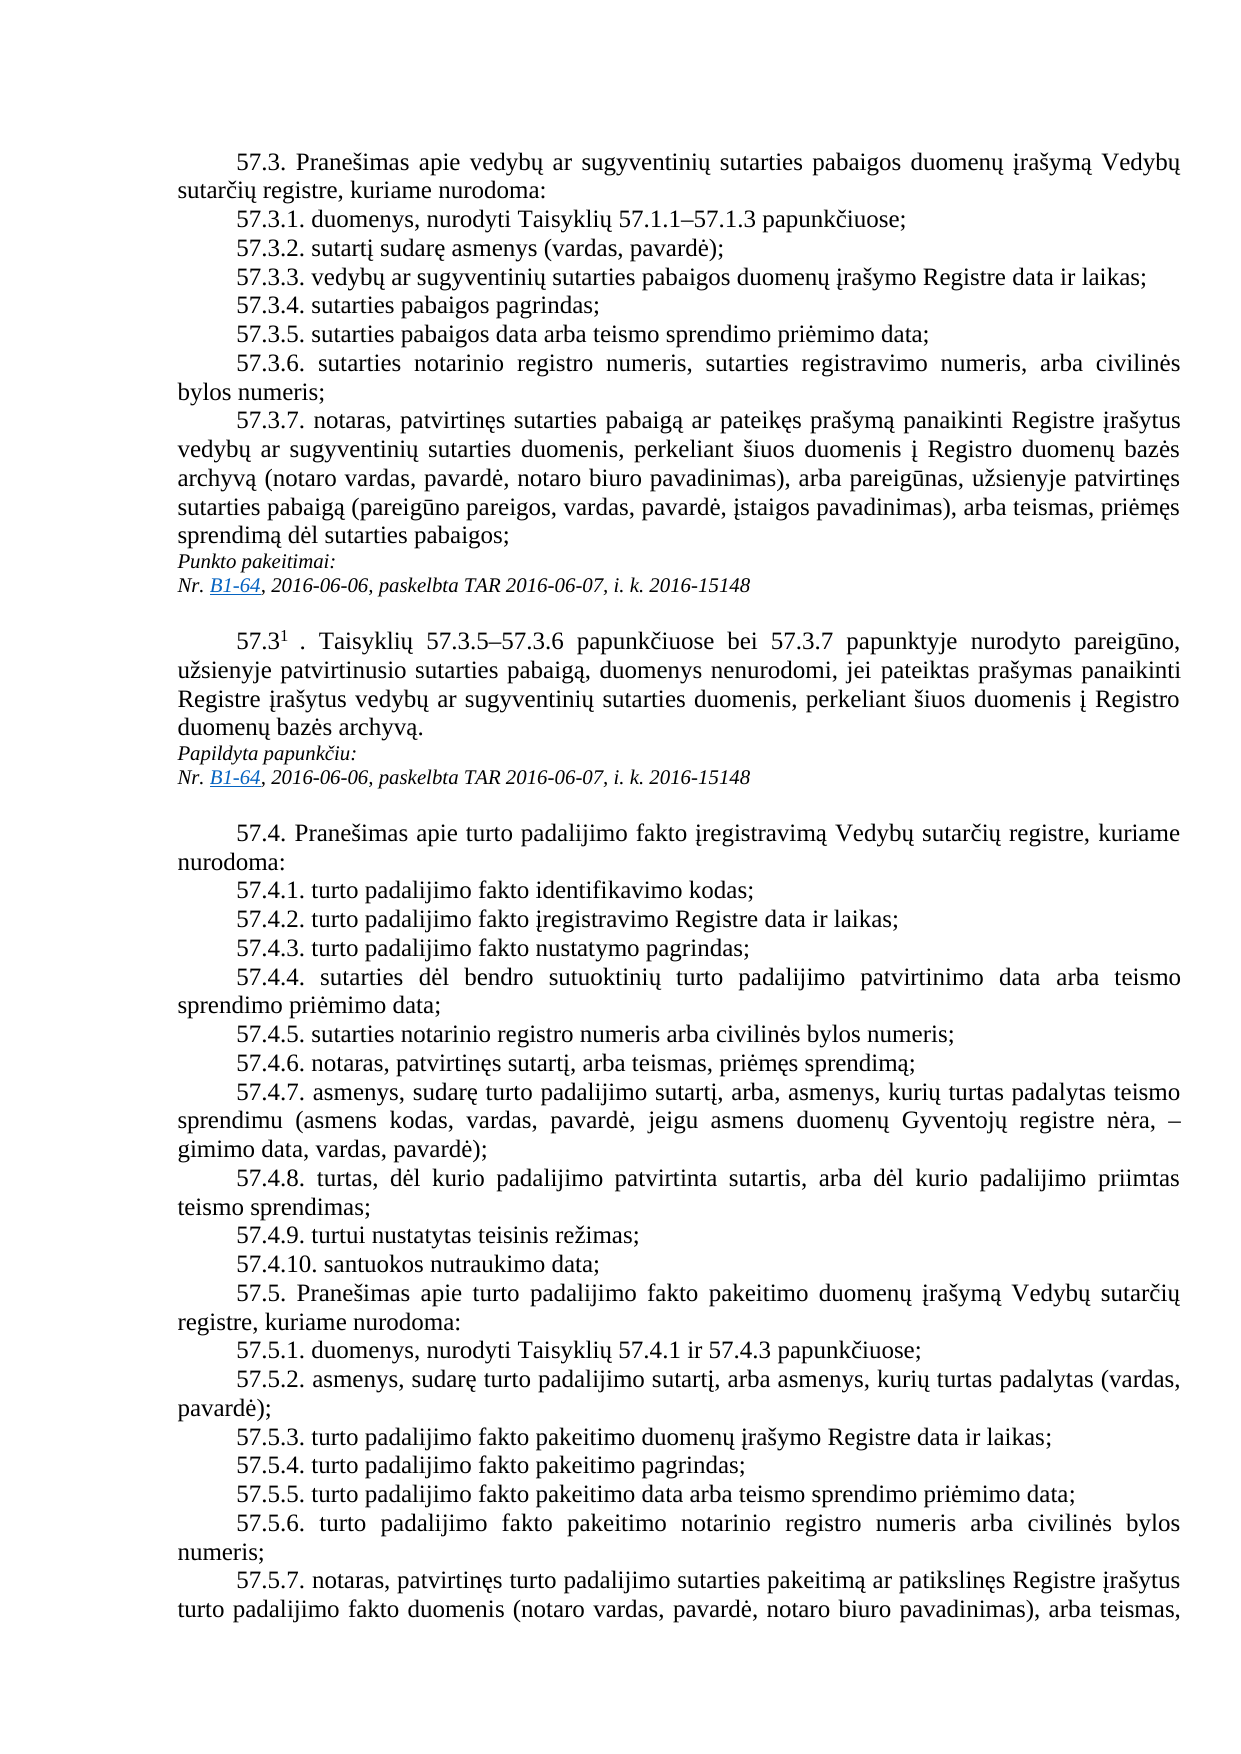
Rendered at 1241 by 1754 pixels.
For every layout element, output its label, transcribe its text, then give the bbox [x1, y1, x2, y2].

text 57.5.3. turto padalijimo fakto pakeitimo duomenų įrašymo Registre data ir laikas; [177, 1422, 1181, 1451]
text 57.4.6. notaras, patvirtinęs sutartį, arba teismas, priėmęs sprendimą; [177, 1048, 1181, 1077]
text 57.4.4. sutarties dėl bendro sutuoktinių turto padalijimo patvirtinimo data arba teismo sprendimo priėmimo data; [177, 962, 1181, 1019]
text 57.3.6. sutarties notarinio registro numeris, sutarties registravimo numeris, arba civilinės bylos numeris; [177, 348, 1181, 406]
text 57.5.7. notaras, patvirtinęs turto padalijimo sutarties pakeitimą ar patikslinęs Registre įrašytus turto padalijimo fakto duomenis (notaro vardas, pavardė, notaro biuro pavadinimas), arba teismas, [177, 1566, 1181, 1623]
text 57.3.1. duomenys, nurodyti Taisyklių 57.1.1–57.1.3 papunkčiuose; [177, 204, 1181, 233]
text 57.3.5. sutarties pabaigos data arba teismo sprendimo priėmimo data; [177, 319, 1181, 348]
text 57.4.1. turto padalijimo fakto identifikavimo kodas; [177, 876, 1181, 904]
text 57.5.1. duomenys, nurodyti Taisyklių 57.4.1 ir 57.4.3 papunkčiuose; [177, 1336, 1181, 1364]
text Punkto pakeitimai: [177, 549, 1181, 573]
text 57.4.10. santuokos nutraukimo data; [177, 1249, 1181, 1278]
text 57.3.3. vedybų ar sugyventinių sutarties pabaigos duomenų įrašymo Registre data ir laikas; [177, 262, 1181, 291]
text 57.3. Pranešimas apie vedybų ar sugyventinių sutarties pabaigos duomenų įrašymą Vedybų sutarčių registre, kuriame nurodoma: [177, 147, 1181, 204]
text 57.3.7. notaras, patvirtinęs sutarties pabaigą ar pateikęs prašymą panaikinti Registre įrašytus vedybų ar sugyventinių sutarties duomenis, perkeliant šiuos duomenis į Registro duomenų bazės archyvą (notaro vardas, pavardė, notaro biuro pavadinimas), arba pareigūnas, užsienyje patvirtinęs sutarties pabaigą (pareigūno pareigos, vardas, pavardė, įstaigos pavadinimas), arba teismas, priėmęs sprendimą dėl sutarties pabaigos; [177, 406, 1181, 549]
text 57.5.5. turto padalijimo fakto pakeitimo data arba teismo sprendimo priėmimo data; [177, 1479, 1181, 1508]
text 57.5. Pranešimas apie turto padalijimo fakto pakeitimo duomenų įrašymą Vedybų sutarčių registre, kuriame nurodoma: [177, 1278, 1181, 1336]
text 57.4.2. turto padalijimo fakto įregistravimo Registre data ir laikas; [177, 904, 1181, 933]
text Nr. B1-64, 2016-06-06, paskelbta TAR 2016-06-07, i. k. 2016-15148 [177, 573, 1181, 597]
text Nr. B1-64, 2016-06-06, paskelbta TAR 2016-06-07, i. k. 2016-15148 [177, 765, 1181, 789]
text 57.4.5. sutarties notarinio registro numeris arba civilinės bylos numeris; [177, 1019, 1181, 1048]
text 57.4.9. turtui nustatytas teisinis režimas; [177, 1221, 1181, 1249]
text 57.5.6. turto padalijimo fakto pakeitimo notarinio registro numeris arba civilinės bylos numeris; [177, 1508, 1181, 1566]
text 57.31 . Taisyklių 57.3.5–57.3.6 papunkčiuose bei 57.3.7 papunktyje nurodyto pareigūno, užsienyje patvirtinusio sutarties pabaigą, duomenys nenurodomi, jei pateiktas prašymas panaikinti Registre įrašytus vedybų ar sugyventinių sutarties duomenis, perkeliant šiuos duomenis į Registro duomenų bazės archyvą. [177, 626, 1181, 741]
text 57.5.2. asmenys, sudarę turto padalijimo sutartį, arba asmenys, kurių turtas padalytas (vardas, pavardė); [177, 1364, 1181, 1422]
text Papildyta papunkčiu: [177, 741, 1181, 765]
text 57.4. Pranešimas apie turto padalijimo fakto įregistravimą Vedybų sutarčių registre, kuriame nurodoma: [177, 818, 1181, 876]
text 57.5.4. turto padalijimo fakto pakeitimo pagrindas; [177, 1451, 1181, 1479]
text 57.4.7. asmenys, sudarę turto padalijimo sutartį, arba, asmenys, kurių turtas padalytas teismo sprendimu (asmens kodas, vardas, pavardė, jeigu asmens duomenų Gyventojų registre nėra, – gimimo data, vardas, pavardė); [177, 1077, 1181, 1163]
text 57.3.2. sutartį sudarę asmenys (vardas, pavardė); [177, 233, 1181, 262]
text 57.4.8. turtas, dėl kurio padalijimo patvirtinta sutartis, arba dėl kurio padalijimo priimtas teismo sprendimas; [177, 1163, 1181, 1221]
text 57.3.4. sutarties pabaigos pagrindas; [177, 291, 1181, 319]
text 57.4.3. turto padalijimo fakto nustatymo pagrindas; [177, 933, 1181, 962]
